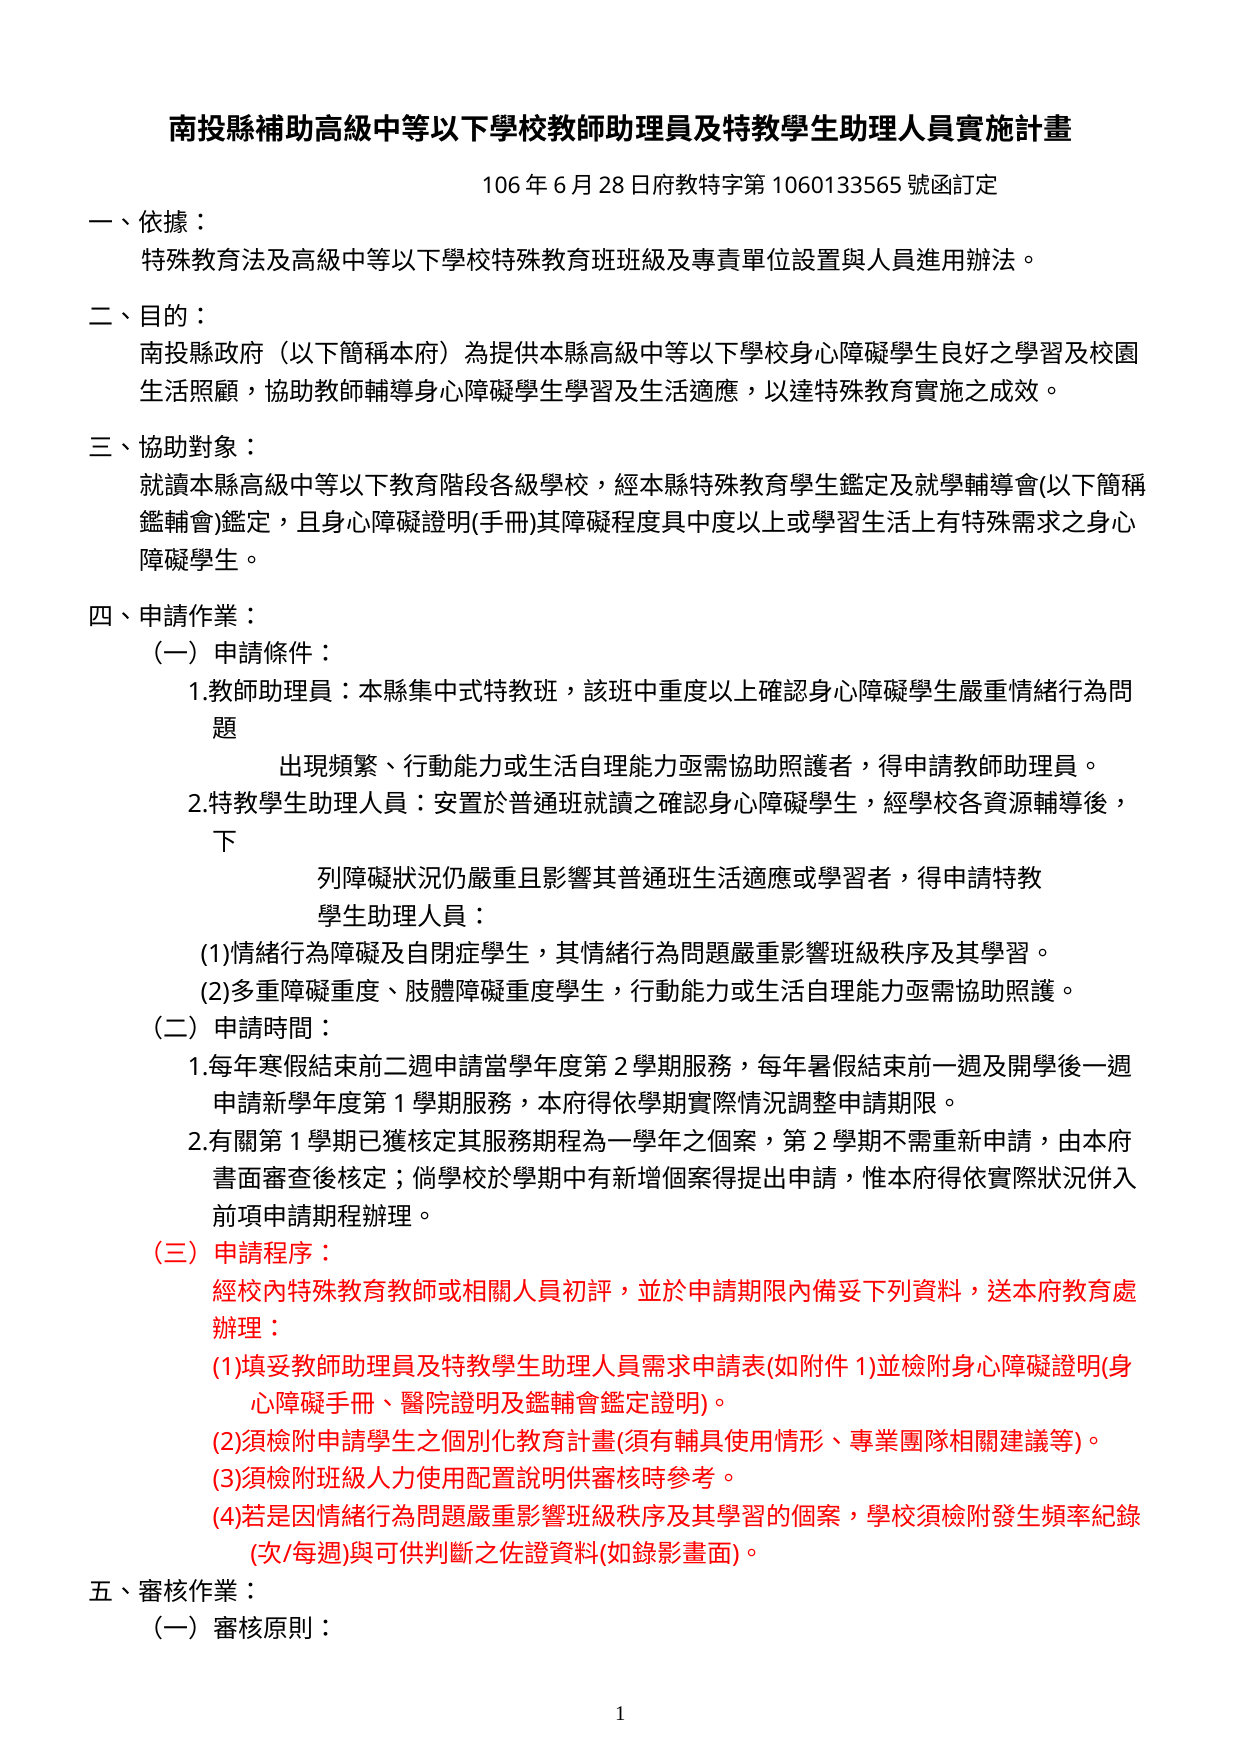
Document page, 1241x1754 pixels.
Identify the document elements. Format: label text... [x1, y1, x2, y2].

text 二、目的： [89, 296, 1152, 333]
text 南投縣政府（以下簡稱本府）為提供本縣高級中等以下學校身心障礙學生良好之學習及校園生活照顧，協助教師輔導身心障礙學生學習及生活適應，以達特殊教育實施之成效。 [139, 333, 1152, 408]
text 106年6月28日府教特字第1060133565號函訂定 [89, 164, 1152, 202]
text （一）審核原則： [139, 1608, 1152, 1646]
text 2.特教學生助理人員：安置於普通班就讀之確認身心障礙學生，經學校各資源輔導後，下 [187, 783, 1152, 858]
text （一）申請條件： [139, 633, 1152, 671]
text （二）申請時間： [139, 1008, 1152, 1046]
text 列障礙狀況仍嚴重且影響其普通班生活適應或學習者，得申請特教 [187, 858, 1152, 896]
text (1)情緒行為障礙及自閉症學生，其情緒行為問題嚴重影響班級秩序及其學習。 [187, 933, 1152, 971]
text 南投縣補助高級中等以下學校教師助理員及特教學生助理人員實施計畫 [89, 89, 1152, 164]
text 四、申請作業： [89, 596, 1152, 633]
text (1)填妥教師助理員及特教學生助理人員需求申請表(如附件1)並檢附身心障礙證明(身心障礙手冊、醫院證明及鑑輔會鑑定證明)。 [212, 1346, 1152, 1421]
text (2)多重障礙重度、肢體障礙重度學生，行動能力或生活自理能力亟需協助照護。 [187, 971, 1152, 1008]
text (4)若是因情緒行為問題嚴重影響班級秩序及其學習的個案，學校須檢附發生頻率紀錄(次/每週)與可供判斷之佐證資料(如錄影畫面)。 [212, 1496, 1152, 1571]
text 出現頻繁、行動能力或生活自理能力亟需協助照護者，得申請教師助理員。 [187, 746, 1152, 783]
text (2)須檢附申請學生之個別化教育計畫(須有輔具使用情形、專業團隊相關建議等)。 [212, 1421, 1152, 1458]
text 1.每年寒假結束前二週申請當學年度第2學期服務，每年暑假結束前一週及開學後一週申請新學年度第1學期服務，本府得依學期實際情況調整申請期限。 [187, 1046, 1152, 1121]
text 三、協助對象： [89, 427, 1152, 464]
text 1.教師助理員：本縣集中式特教班，該班中重度以上確認身心障礙學生嚴重情緒行為問題 [187, 671, 1152, 746]
text 就讀本縣高級中等以下教育階段各級學校，經本縣特殊教育學生鑑定及就學輔導會(以下簡稱鑑輔會)鑑定，且身心障礙證明(手冊)其障礙程度具中度以上或學習生活上有特殊需求之身心障礙學生。 [139, 464, 1152, 577]
text 特殊教育法及高級中等以下學校特殊教育班班級及專責單位設置與人員進用辦法。 [141, 239, 1152, 277]
text (3)須檢附班級人力使用配置說明供審核時參考。 [212, 1458, 1152, 1496]
text 五、審核作業： [89, 1571, 1152, 1608]
text 學生助理人員： [187, 896, 1152, 933]
text 一、依據： [89, 202, 1152, 239]
text 2.有關第1學期已獲核定其服務期程為一學年之個案，第2學期不需重新申請，由本府書面審查後核定；倘學校於學期中有新增個案得提出申請，惟本府得依實際狀況併入前項申請期程辦理。 [187, 1121, 1152, 1233]
text 經校內特殊教育教師或相關人員初評，並於申請期限內備妥下列資料，送本府教育處辦理： [212, 1271, 1152, 1346]
text （三）申請程序： [139, 1233, 1152, 1271]
